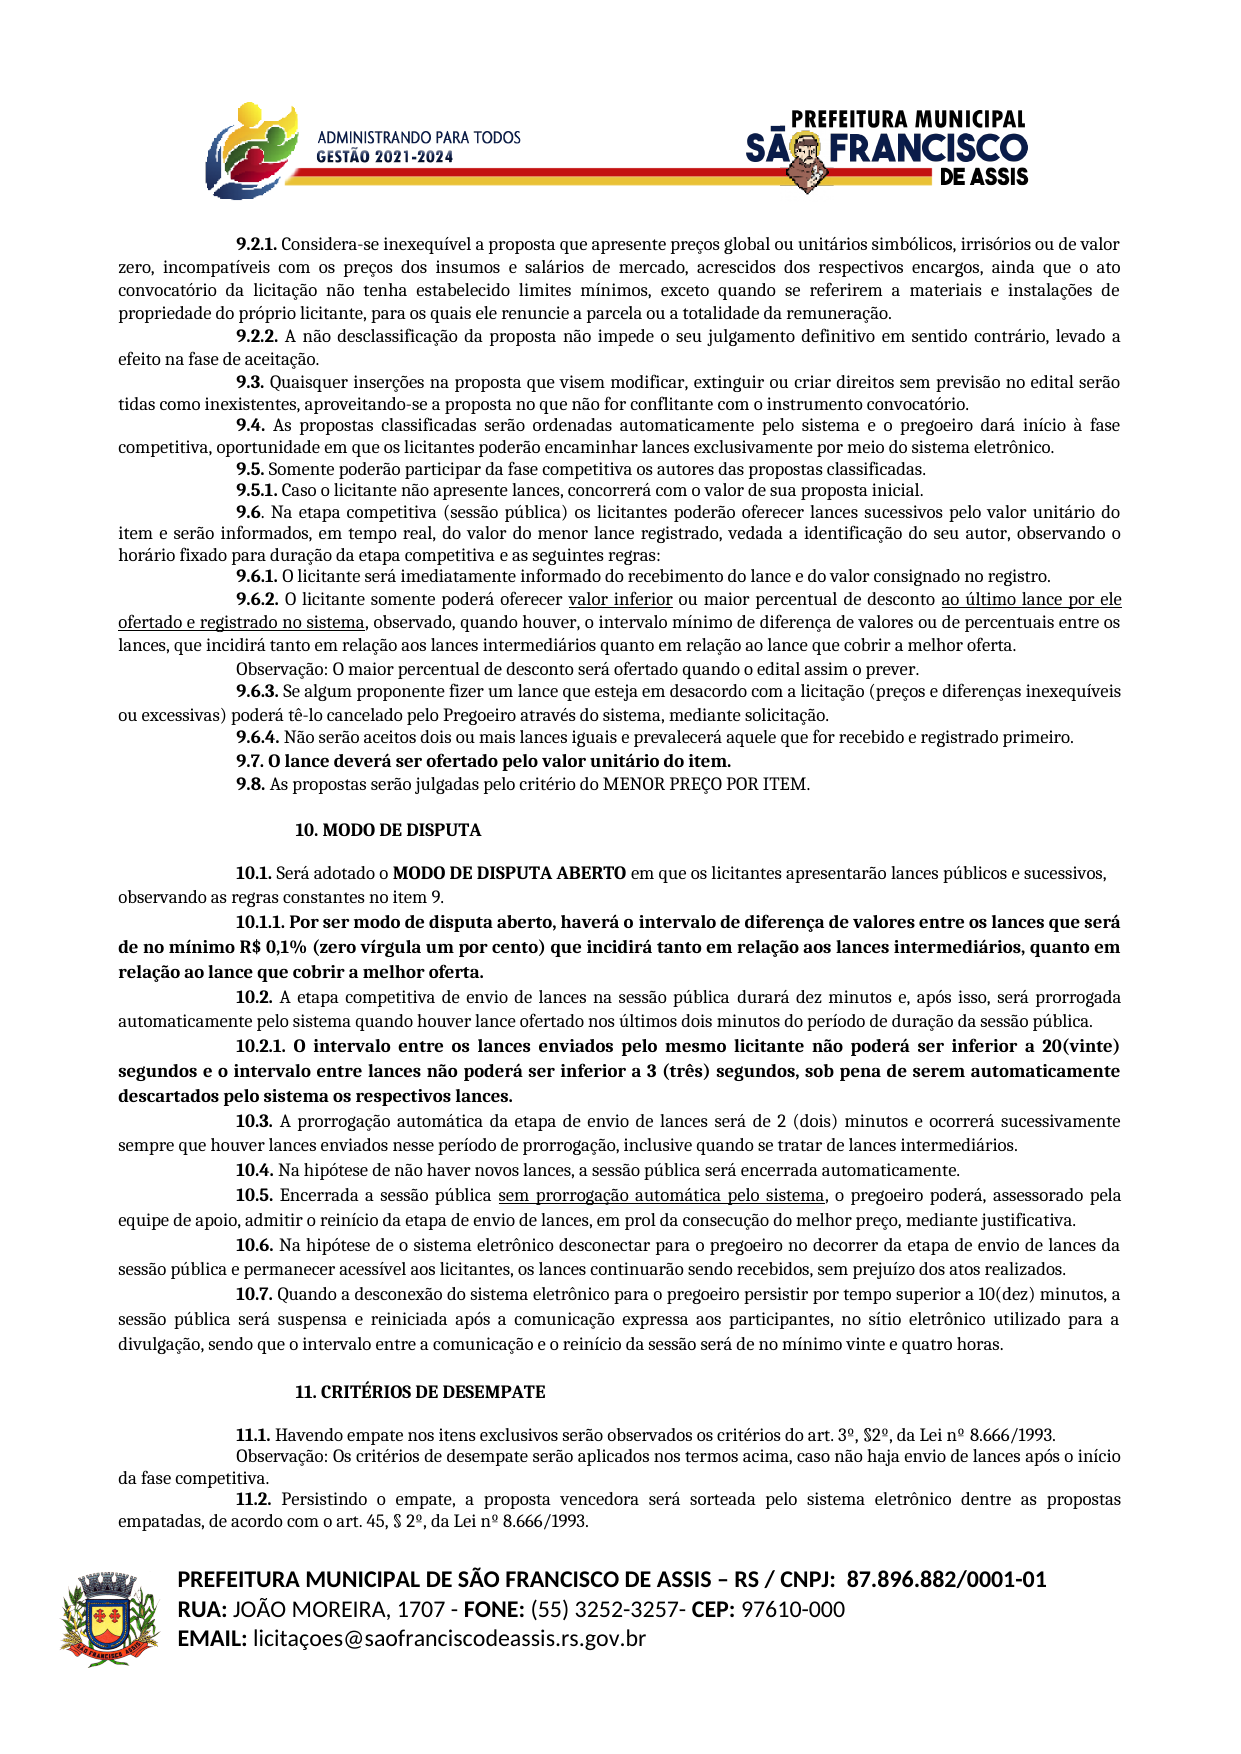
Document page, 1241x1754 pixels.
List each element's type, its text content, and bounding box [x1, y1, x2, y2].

text 10.1.1. Por ser modo de disputa aberto, haverá o intervalo de diferença de valores entre os lances que será de no mínimo R$ 0,1% (zero vírgula um por cento) que incidirá tanto em relação aos lances intermediários, quanto em relação ao lance que cobrir a melhor oferta. [118, 912, 1122, 983]
text 10.7. Quando a desconexão do sistema eletrônico para o pregoeiro persistir por tempo superior a 10(dez) minutos, a sessão pública será suspensa e reiniciada após a comunicação expressa aos participantes, no sítio eletrônico utilizado para a divulgação, sendo que o intervalo entre a comunicação e o reinício da sessão será de no mínimo vinte e quatro horas. [118, 1284, 1122, 1355]
text 9.5.1. Caso o licitante não apresente lances, concorrerá com o valor de sua proposta inicial. [118, 480, 1122, 501]
text 11.1. Havendo empate nos itens exclusivos serão observados os critérios do art. 3º, §2º, da Lei nº 8.666/1993. [118, 1424, 1122, 1446]
text 9.6.4. Não serão aceitos dois ou mais lances iguais e prevalecerá aquele que for recebido e registrado primeiro. [118, 727, 1122, 749]
text 9.6.2. O licitante somente poderá oferecer valor inferior ou maior percentual de desconto ao último lance por ele ofertado e registrado no sistema, observado, quando houver, o intervalo mínimo de diferença de valores ou de percentuais entre os lances, que incidirá tanto em relação aos lances intermediários quanto em relação ao lance que cobrir a melhor oferta. [118, 589, 1122, 657]
text 9.7. O lance deverá ser ofertado pelo valor unitário do item. [118, 750, 1122, 772]
text 10. MODO DE DISPUTA [118, 819, 1122, 841]
text 9.8. As propostas serão julgadas pelo critério do MENOR PREÇO POR ITEM. [118, 773, 1122, 795]
text 10.5. Encerrada a sessão pública sem prorrogação automática pelo sistema, o pregoeiro poderá, assessorado pela equipe de apoio, admitir o reinício da etapa de envio de lances, em prol da consecução do melhor preço, mediante justificativa. [118, 1184, 1122, 1231]
text 9.5. Somente poderão participar da fase competitiva os autores das propostas classificadas. [118, 458, 1122, 480]
text 10.6. Na hipótese de o sistema eletrônico desconectar para o pregoeiro no decorrer da etapa de envio de lances da sessão pública e permanecer acessível aos licitantes, os lances continuarão sendo recebidos, sem prejuízo dos atos realizados. [118, 1234, 1122, 1281]
text 10.2. A etapa competitiva de envio de lances na sessão pública durará dez minutos e, após isso, será prorrogada automaticamente pelo sistema quando houver lance ofertado nos últimos dois minutos do período de duração da sessão pública. [118, 986, 1122, 1033]
text 11. CRITÉRIOS DE DESEMPATE [118, 1381, 1122, 1403]
text 9.2.1. Considera-se inexequível a proposta que apresente preços global ou unitários simbólicos, irrisórios ou de valor zero, incompatíveis com os preços dos insumos e salários de mercado, acrescidos dos respectivos encargos, ainda que o ato convocatório da licitação não tenha estabelecido limites mínimos, exceto quando se referirem a materiais e instalações de propriedade do próprio licitante, para os quais ele renuncie a parcela ou a totalidade da remuneração. [118, 234, 1122, 324]
text 9.3. Quaisquer inserções na proposta que visem modificar, extinguir ou criar direitos sem previsão no edital serão tidas como inexistentes, aproveitando-se a proposta no que não for conflitante com o instrumento convocatório. [118, 372, 1122, 415]
text 9.2.2. A não desclassificação da proposta não impede o seu julgamento definitivo em sentido contrário, levado a efeito na fase de aceitação. [118, 326, 1122, 370]
text 11.2. Persistindo o empate, a proposta vencedora será sorteada pelo sistema eletrônico dentre as propostas empatadas, de acordo com o art. 45, § 2º, da Lei nº 8.666/1993. [118, 1489, 1122, 1532]
text Observação: O maior percentual de desconto será ofertado quando o edital assim o prever. [118, 658, 1122, 679]
text 10.4. Na hipótese de não haver novos lances, a sessão pública será encerrada automaticamente. [118, 1160, 1122, 1181]
text 10.2.1. O intervalo entre os lances enviados pelo mesmo licitante não poderá ser inferior a 20(vinte) segundos e o intervalo entre lances não poderá ser inferior a 3 (três) segundos, sob pena de serem automaticamente descartados pelo sistema os respectivos lances. [118, 1036, 1122, 1107]
text 10.3. A prorrogação automática da etapa de envio de lances será de 2 (dois) minutos e ocorrerá sucessivamente sempre que houver lances enviados nesse período de prorrogação, inclusive quando se tratar de lances intermediários. [118, 1110, 1122, 1157]
text Observação: Os critérios de desempate serão aplicados nos termos acima, caso não haja envio de lances após o início da fase competitiva. [118, 1446, 1122, 1489]
text 9.6.1. O licitante será imediatamente informado do recebimento do lance e do valor consignado no registro. [118, 566, 1122, 587]
text 9.4. As propostas classificadas serão ordenadas automaticamente pelo sistema e o pregoeiro dará início à fase competitiva, oportunidade em que os licitantes poderão encaminhar lances exclusivamente por meio do sistema eletrônico. [118, 415, 1122, 458]
text 10.1. Será adotado o MODO DE DISPUTA ABERTO em que os licitantes apresentarão lances públicos e sucessivos, observando as regras constantes no item 9. [118, 862, 1107, 909]
text 9.6. Na etapa competitiva (sessão pública) os licitantes poderão oferecer lances sucessivos pelo valor unitário do item e serão informados, em tempo real, do valor do menor lance registrado, vedada a identificação do seu autor, observando o horário fixado para duração da etapa competitiva e as seguintes regras: [118, 501, 1122, 566]
text 9.6.3. Se algum proponente fizer um lance que esteja em desacordo com a licitação (preços e diferenças inexequíveis ou excessivas) poderá tê-lo cancelado pelo Pregoeiro através do sistema, mediante solicitação. [118, 681, 1122, 726]
